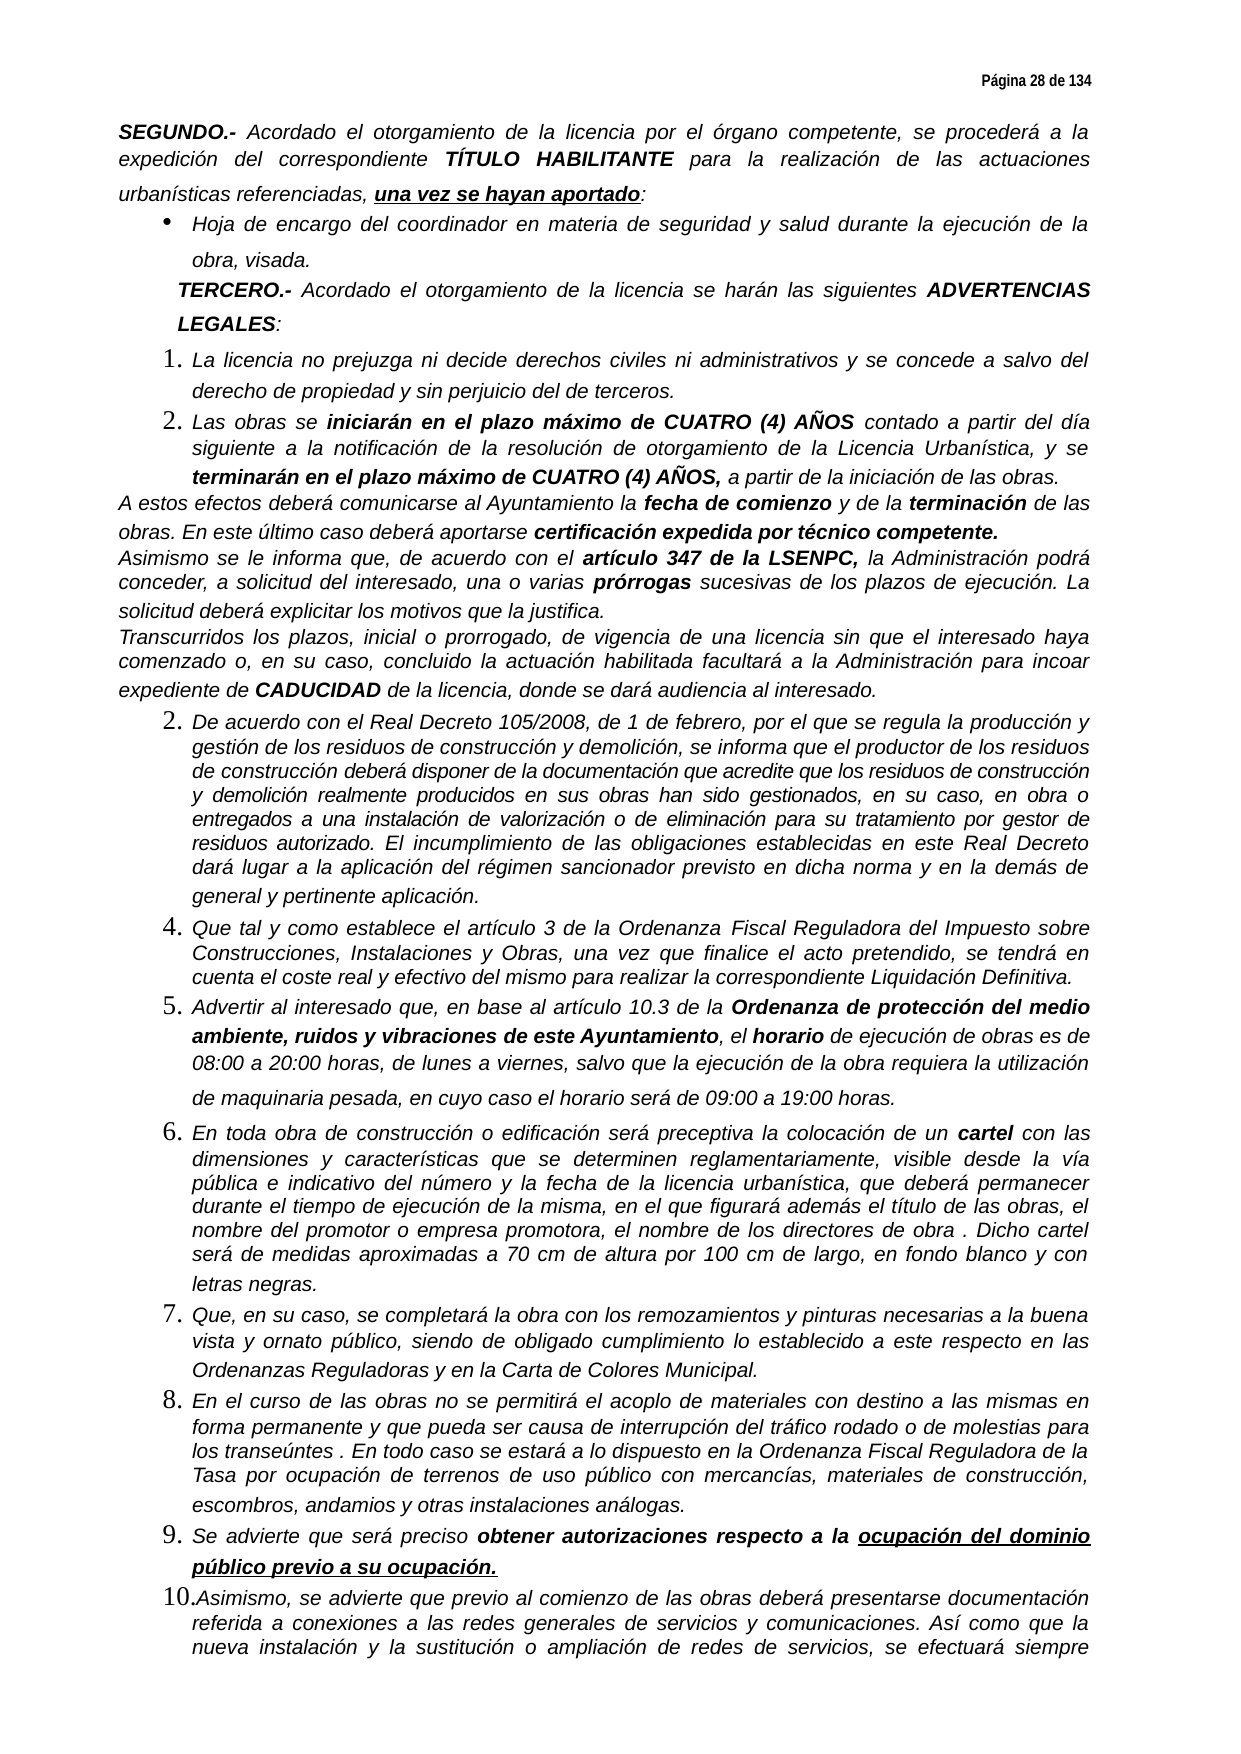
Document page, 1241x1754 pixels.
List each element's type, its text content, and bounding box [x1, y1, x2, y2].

list En toda obra de construcción o edificación será preceptiva la colocación de un cartel con las dimensiones y características que se determinen reglamentariamente, visible desde la vía pública e indicativo del número y la fecha de la licencia urbanística, que deberá permanecer durante el tiempo de ejecución de la misma, en el que figurará además el título de las obras, el nombre del promotor o empresa promotora, el nombre de los directores de obra . Dicho cartel será de medidas aproximadas a 70 cm de altura por 100 cm de largo, en fondo blanco y con letras negras. [162, 1115, 1092, 1297]
list Que tal y como establece el artículo 3 de la Ordenanza Fiscal Reguladora del Impuesto sobre Construcciones, Instalaciones y Obras, una vez que finalice el acto pretendido, se tendrá en cuenta el coste real y efectivo del mismo para realizar la correspondiente Liquidación Definitiva. [162, 910, 1092, 989]
text TERCERO.- Acordado el otorgamiento de la licencia se harán las siguientes ADVERTENCIAS LEGALES: [177, 277, 1092, 337]
text Transcurridos los plazos, inicial o prorrogado, de vigencia de una licencia sin que el interesado haya comenzado o, en su caso, concluido la actuación habilitada facultará a la Administración para incoar expediente de CADUCIDAD de la licencia, donde se dará audiencia al interesado. [118, 625, 1092, 704]
list Que, en su caso, se completará la obra con los remozamientos y pinturas necesarias a la buena vista y ornato público, siendo de obligado cumplimiento lo establecido a este respecto en las Ordenanzas Reguladoras y en la Carta de Colores Municipal. [162, 1297, 1092, 1384]
list De acuerdo con el Real Decreto 105/2008, de 1 de febrero, por el que se regula la producción y gestión de los residuos de construcción y demolición, se informa que el productor de los residuos de construcción deberá disponer de la documentación que acredite que los residuos de construcción y demolición realmente producidos en sus obras han sido gestionados, en su caso, en obra o entregados a una instalación de valorización o de eliminación para su tratamiento por gestor de residuos autorizado. El incumplimiento de las obligaciones establecidas en este Real Decreto dará lugar a la aplicación del régimen sancionador previsto en dicha norma y en la demás de general y pertinente aplicación. [162, 704, 1092, 910]
list Hoja de encargo del coordinador en materia de seguridad y salud durante la ejecución de la obra, visada. [162, 212, 1092, 273]
list En el curso de las obras no se permitirá el acoplo de materiales con destino a las mismas en forma permanente y que pueda ser causa de interrupción del tráfico rodado o de molestias para los transeúntes . En todo caso se estará a lo dispuesto en la Ordenanza Fiscal Reguladora de la Tasa por ocupación de terrenos de uso público con mercancías, materiales de construcción, escombros, andamios y otras instalaciones análogas. [162, 1384, 1092, 1518]
list La licencia no prejuzga ni decide derechos civiles ni administrativos y se concede a salvo del derecho de propiedad y sin perjuicio del de terceros. [162, 342, 1092, 404]
list Se advierte que será preciso obtener autorizaciones respecto a la ocupación del dominio público previo a su ocupación. [162, 1518, 1092, 1580]
text Asimismo se le informa que, de acuerdo con el artículo 347 de la LSENPC, la Administración podrá conceder, a solicitud del interesado, una o varias prórrogas sucesivas de los plazos de ejecución. La solicitud deberá explicitar los motivos que la justifica. [118, 546, 1092, 625]
list Asimismo, se advierte que previo al comienzo de las obras deberá presentarse documentación referida a conexiones a las redes generales de servicios y comunicaciones. Así como que la nueva instalación y la sustitución o ampliación de redes de servicios, se efectuará siempre [162, 1580, 1092, 1659]
list Advertir al interesado que, en base al artículo 10.3 de la Ordenanza de protección del medio ambiente, ruidos y vibraciones de este Ayuntamiento, el horario de ejecución de obras es de 08:00 a 20:00 horas, de lunes a viernes, salvo que la ejecución de la obra requiera la utilización de maquinaria pesada, en cuyo caso el horario será de 09:00 a 19:00 horas. [162, 989, 1092, 1111]
text A estos efectos deberá comunicarse al Ayuntamiento la fecha de comienzo y de la terminación de las obras. En este último caso deberá aportarse certificación expedida por técnico competente. [118, 491, 1092, 546]
list Las obras se iniciarán en el plazo máximo de CUATRO (4) AÑOS contado a partir del día siguiente a la notificación de la resolución de otorgamiento de la Licencia Urbanística, y se terminarán en el plazo máximo de CUATRO (4) AÑOS, a partir de la iniciación de las obras. [162, 404, 1092, 491]
text SEGUNDO.- Acordado el otorgamiento de la licencia por el órgano competente, se procederá a la expedición del correspondiente TÍTULO HABILITANTE para la realización de las actuaciones urbanísticas referenciadas, una vez se hayan aportado: [118, 120, 1092, 207]
